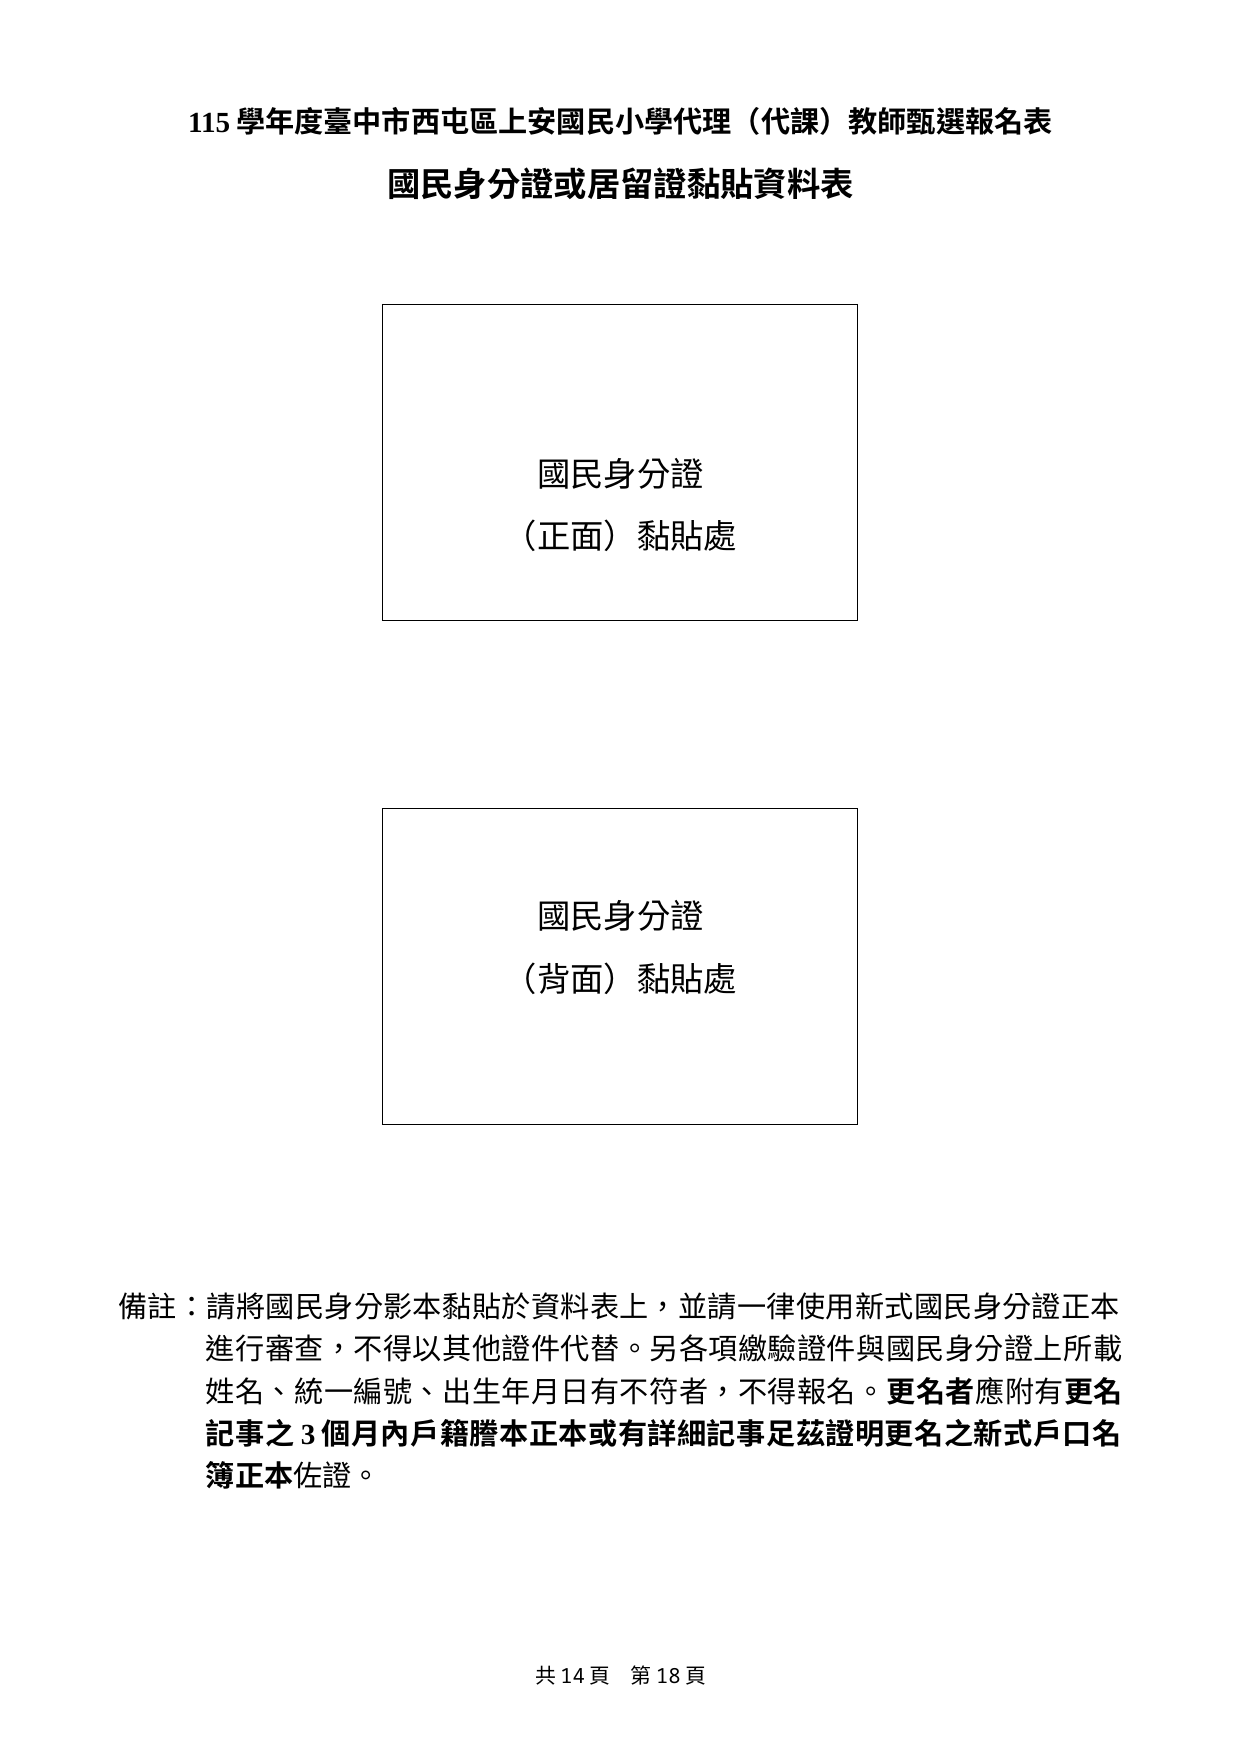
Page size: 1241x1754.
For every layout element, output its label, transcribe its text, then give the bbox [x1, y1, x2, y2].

text 115學年度臺中市西屯區上安國民小學代理（代課）教師甄選報名表 [118, 78, 1122, 141]
table_cell 國民身分證 （背面）黏貼處 [383, 809, 857, 1124]
table_header 國民身分證 （正面）黏貼處 [383, 305, 857, 620]
text 國民身分證或居留證黏貼資料表 [118, 141, 1122, 203]
text 備註：請將國民身分影本黏貼於資料表上，並請一律使用新式國民身分證正本進行審查，不得以其他證件代替。另各項繳驗證件與國民身分證上所載姓名、統一編號、出生年月日有不符者，不得報名。更名者應附有更名記事之3個月內戶籍謄本正本或有詳細記事足茲證明更名之新式戶口名簿正本佐證。 [118, 1283, 1123, 1495]
table_cell [383, 621, 858, 808]
